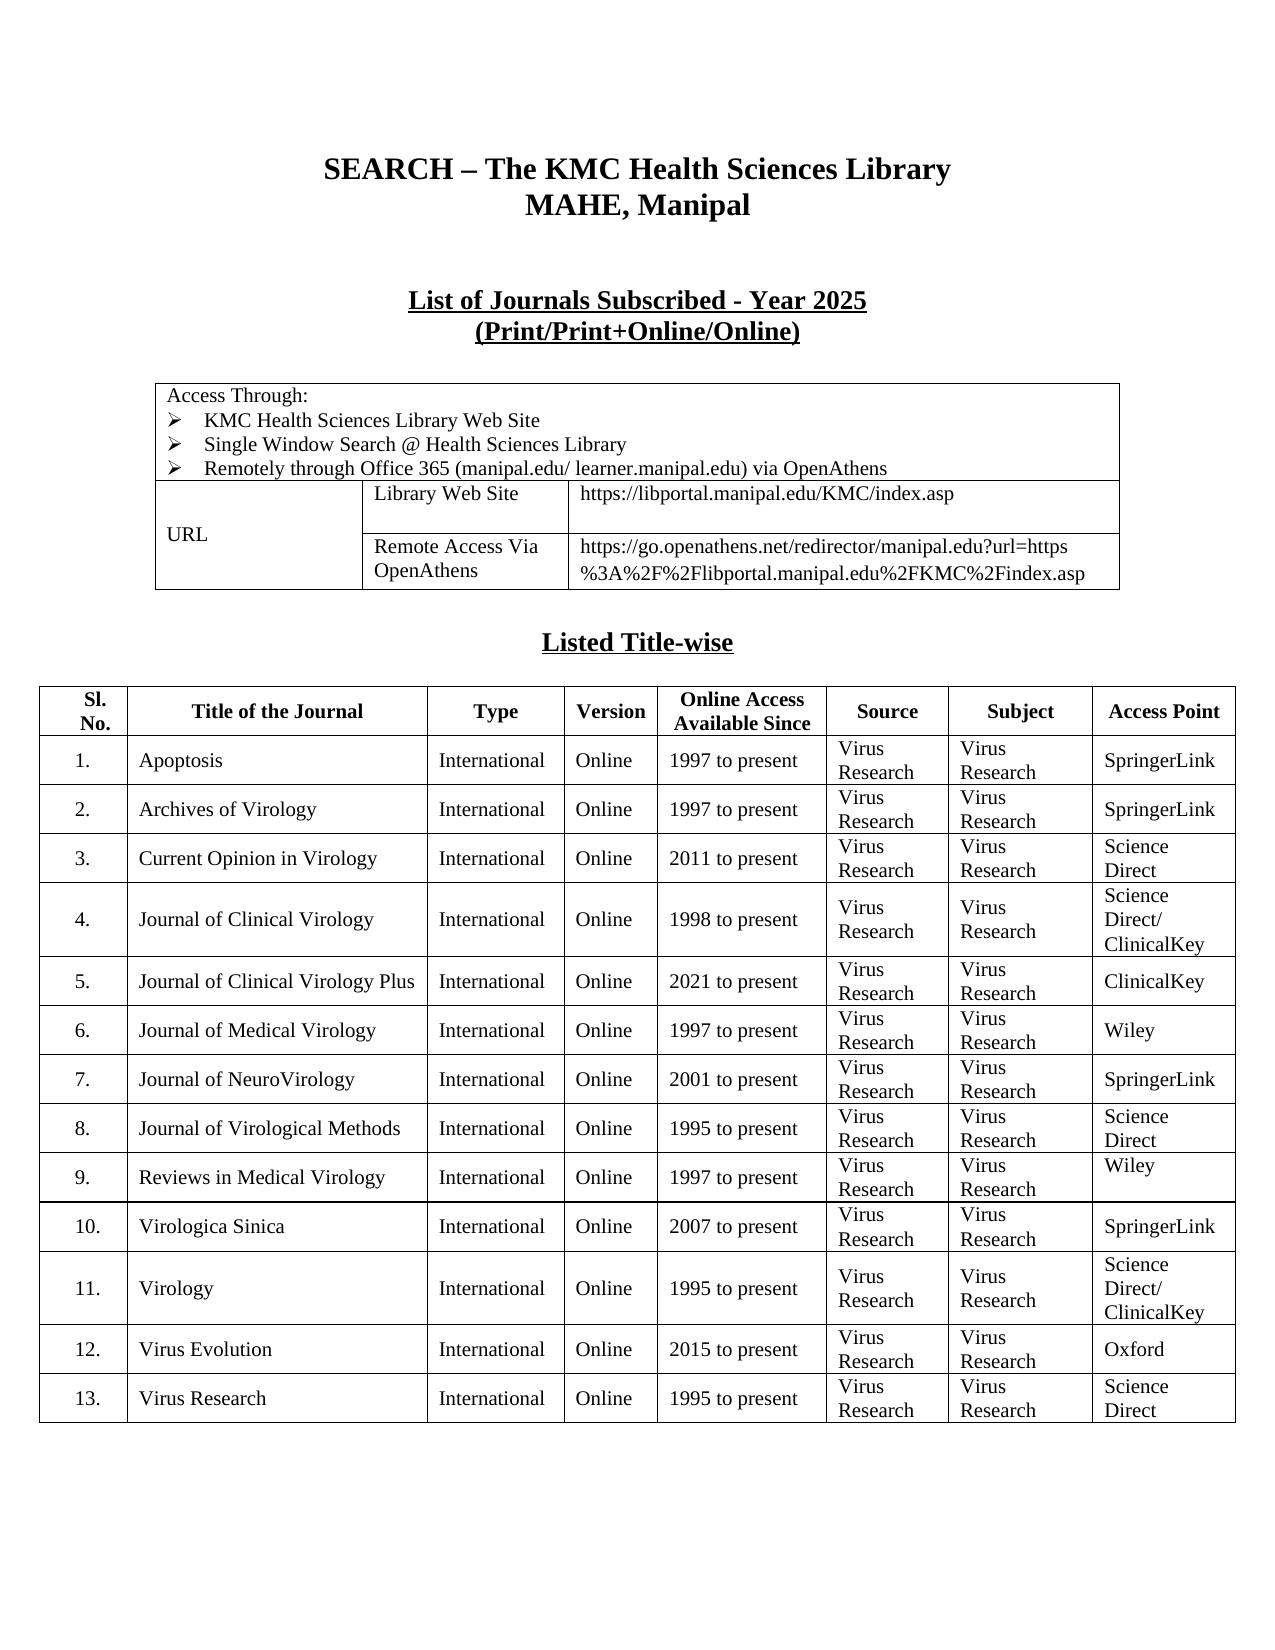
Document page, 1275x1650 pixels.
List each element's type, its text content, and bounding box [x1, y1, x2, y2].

text MAHE, Manipal [150, 186, 1125, 222]
table_cell [40, 1055, 127, 1103]
table_cell [40, 834, 127, 882]
table_cell Journal of Clinical Virology Plus [128, 957, 427, 1005]
table_cell Virus Research [949, 1006, 1092, 1054]
table_cell Online [565, 1374, 657, 1422]
table_cell 1997 to present [658, 785, 826, 833]
table_cell [40, 785, 127, 833]
table_cell 1997 to present [658, 1006, 826, 1054]
table_cell [40, 1104, 127, 1152]
table_header Subject [949, 687, 1092, 735]
table_cell International [428, 1252, 564, 1324]
table_cell Online [565, 1252, 657, 1324]
table_cell [40, 1325, 127, 1373]
table_cell Virologica Sinica [128, 1203, 427, 1251]
table_header Version [565, 687, 657, 735]
table_cell Library Web Site [363, 481, 568, 532]
table_cell 2021 to present [658, 957, 826, 1005]
table_cell Virus Research [949, 1153, 1092, 1201]
table_cell Journal of NeuroVirology [128, 1055, 427, 1103]
table_cell Apoptosis [128, 736, 427, 784]
table_cell Virus Research [827, 785, 948, 833]
table_cell Oxford [1093, 1325, 1235, 1373]
table_cell 2007 to present [658, 1203, 826, 1251]
table_cell Virus Research [949, 736, 1092, 784]
table_cell 2011 to present [658, 834, 826, 882]
table_cell International [428, 736, 564, 784]
table_cell Virus Research [827, 834, 948, 882]
table_cell Online [565, 1325, 657, 1373]
table_cell Virus Research [827, 883, 948, 956]
table_cell 2001 to present [658, 1055, 826, 1103]
table_cell Virus Research [827, 1374, 948, 1422]
table_cell Virus Research [827, 957, 948, 1005]
table_header Access Through: KMC Health Sciences Library Web Site Single Window Search @ Health Sciences Library Remotely through Office 365 (manipal.edu/ learner.manipal.edu) via OpenAthens [156, 384, 1119, 480]
text (Print/Print+Online/Online) [150, 315, 1125, 346]
table_cell International [428, 785, 564, 833]
table_cell Online [565, 1006, 657, 1054]
table_header Type [428, 687, 564, 735]
table_cell Online [565, 883, 657, 956]
table_cell Wiley [1093, 1153, 1235, 1201]
table_cell SpringerLink [1093, 1203, 1235, 1251]
table_cell Virus Research [827, 1104, 948, 1152]
table_cell Online [565, 1104, 657, 1152]
table_cell International [428, 1325, 564, 1373]
table_cell Journal of Virological Methods [128, 1104, 427, 1152]
table_cell Journal of Clinical Virology [128, 883, 427, 956]
table_header Access Point [1093, 687, 1235, 735]
table_cell International [428, 834, 564, 882]
table_cell Virus Research [827, 1252, 948, 1324]
table_cell Virus Research [949, 957, 1092, 1005]
table_cell Online [565, 1203, 657, 1251]
table_cell [40, 736, 127, 784]
table_cell Online [565, 957, 657, 1005]
table_header Sl. No. [40, 687, 127, 735]
table_cell Online [565, 785, 657, 833]
table_cell Virus Research [128, 1374, 427, 1422]
table_cell ClinicalKey [1093, 957, 1235, 1005]
table_cell Archives of Virology [128, 785, 427, 833]
table_cell Virus Evolution [128, 1325, 427, 1373]
table_cell 1998 to present [658, 883, 826, 956]
table_header Source [827, 687, 948, 735]
text Listed Title-wise [150, 626, 1125, 657]
table_cell Virus Research [827, 1325, 948, 1373]
table_cell [40, 1153, 127, 1201]
table_cell Virus Research [949, 1055, 1092, 1103]
text List of Journals Subscribed - Year 2025 [150, 284, 1125, 315]
table_cell 2015 to present [658, 1325, 826, 1373]
table_header Online Access Available Since [658, 687, 826, 735]
text SEARCH – The KMC Health Sciences Library [150, 150, 1125, 186]
table_cell URL [156, 481, 362, 589]
table_cell Virus Research [827, 1055, 948, 1103]
table_cell SpringerLink [1093, 736, 1235, 784]
table_cell [40, 957, 127, 1005]
table_cell Science Direct [1093, 1104, 1235, 1152]
table_cell International [428, 1104, 564, 1152]
table_cell Virus Research [827, 736, 948, 784]
table_cell International [428, 957, 564, 1005]
table_cell https://go.openathens.net/redirector/manipal.edu?url=https%3A%2F%2Flibportal.manipal.edu%2FKMC%2Findex.asp [569, 534, 1119, 589]
table_cell Virology [128, 1252, 427, 1324]
table_cell 1995 to present [658, 1104, 826, 1152]
table_cell Online [565, 736, 657, 784]
table_cell https://libportal.manipal.edu/KMC/index.asp [569, 481, 1119, 532]
table_cell International [428, 1374, 564, 1422]
table_cell Virus Research [949, 785, 1092, 833]
table_cell [40, 883, 127, 956]
table_cell Virus Research [949, 1374, 1092, 1422]
table_cell [40, 1374, 127, 1422]
table_cell Wiley [1093, 1006, 1235, 1054]
table_cell Virus Research [827, 1153, 948, 1201]
table_cell [40, 1252, 127, 1324]
table_cell SpringerLink [1093, 1055, 1235, 1103]
table_cell Science Direct/ ClinicalKey [1093, 1252, 1235, 1324]
table_cell Virus Research [949, 1104, 1092, 1152]
table_cell Remote Access Via OpenAthens [363, 534, 568, 589]
table_cell Virus Research [949, 1203, 1092, 1251]
table_header Title of the Journal [128, 687, 427, 735]
table_cell Virus Research [949, 834, 1092, 882]
table_cell International [428, 1055, 564, 1103]
table_cell International [428, 1006, 564, 1054]
table_cell Current Opinion in Virology [128, 834, 427, 882]
table_cell 1995 to present [658, 1252, 826, 1324]
table_cell Virus Research [949, 1325, 1092, 1373]
table_cell 1997 to present [658, 1153, 826, 1201]
table_cell Science Direct [1093, 834, 1235, 882]
table_cell Science Direct [1093, 1374, 1235, 1422]
table_cell [40, 1006, 127, 1054]
table_cell Virus Research [949, 883, 1092, 956]
table_cell Virus Research [827, 1203, 948, 1251]
table_cell Reviews in Medical Virology [128, 1153, 427, 1201]
table_cell Online [565, 1153, 657, 1201]
table_cell International [428, 1153, 564, 1201]
table_cell Online [565, 1055, 657, 1103]
table_cell International [428, 1203, 564, 1251]
table_cell International [428, 883, 564, 956]
table_cell SpringerLink [1093, 785, 1235, 833]
table_cell 1995 to present [658, 1374, 826, 1422]
table_cell Virus Research [827, 1006, 948, 1054]
table_cell Science Direct/ ClinicalKey [1093, 883, 1235, 956]
table_cell Virus Research [949, 1252, 1092, 1324]
table_cell 1997 to present [658, 736, 826, 784]
table_cell Journal of Medical Virology [128, 1006, 427, 1054]
table_cell Online [565, 834, 657, 882]
table_cell [40, 1203, 127, 1251]
